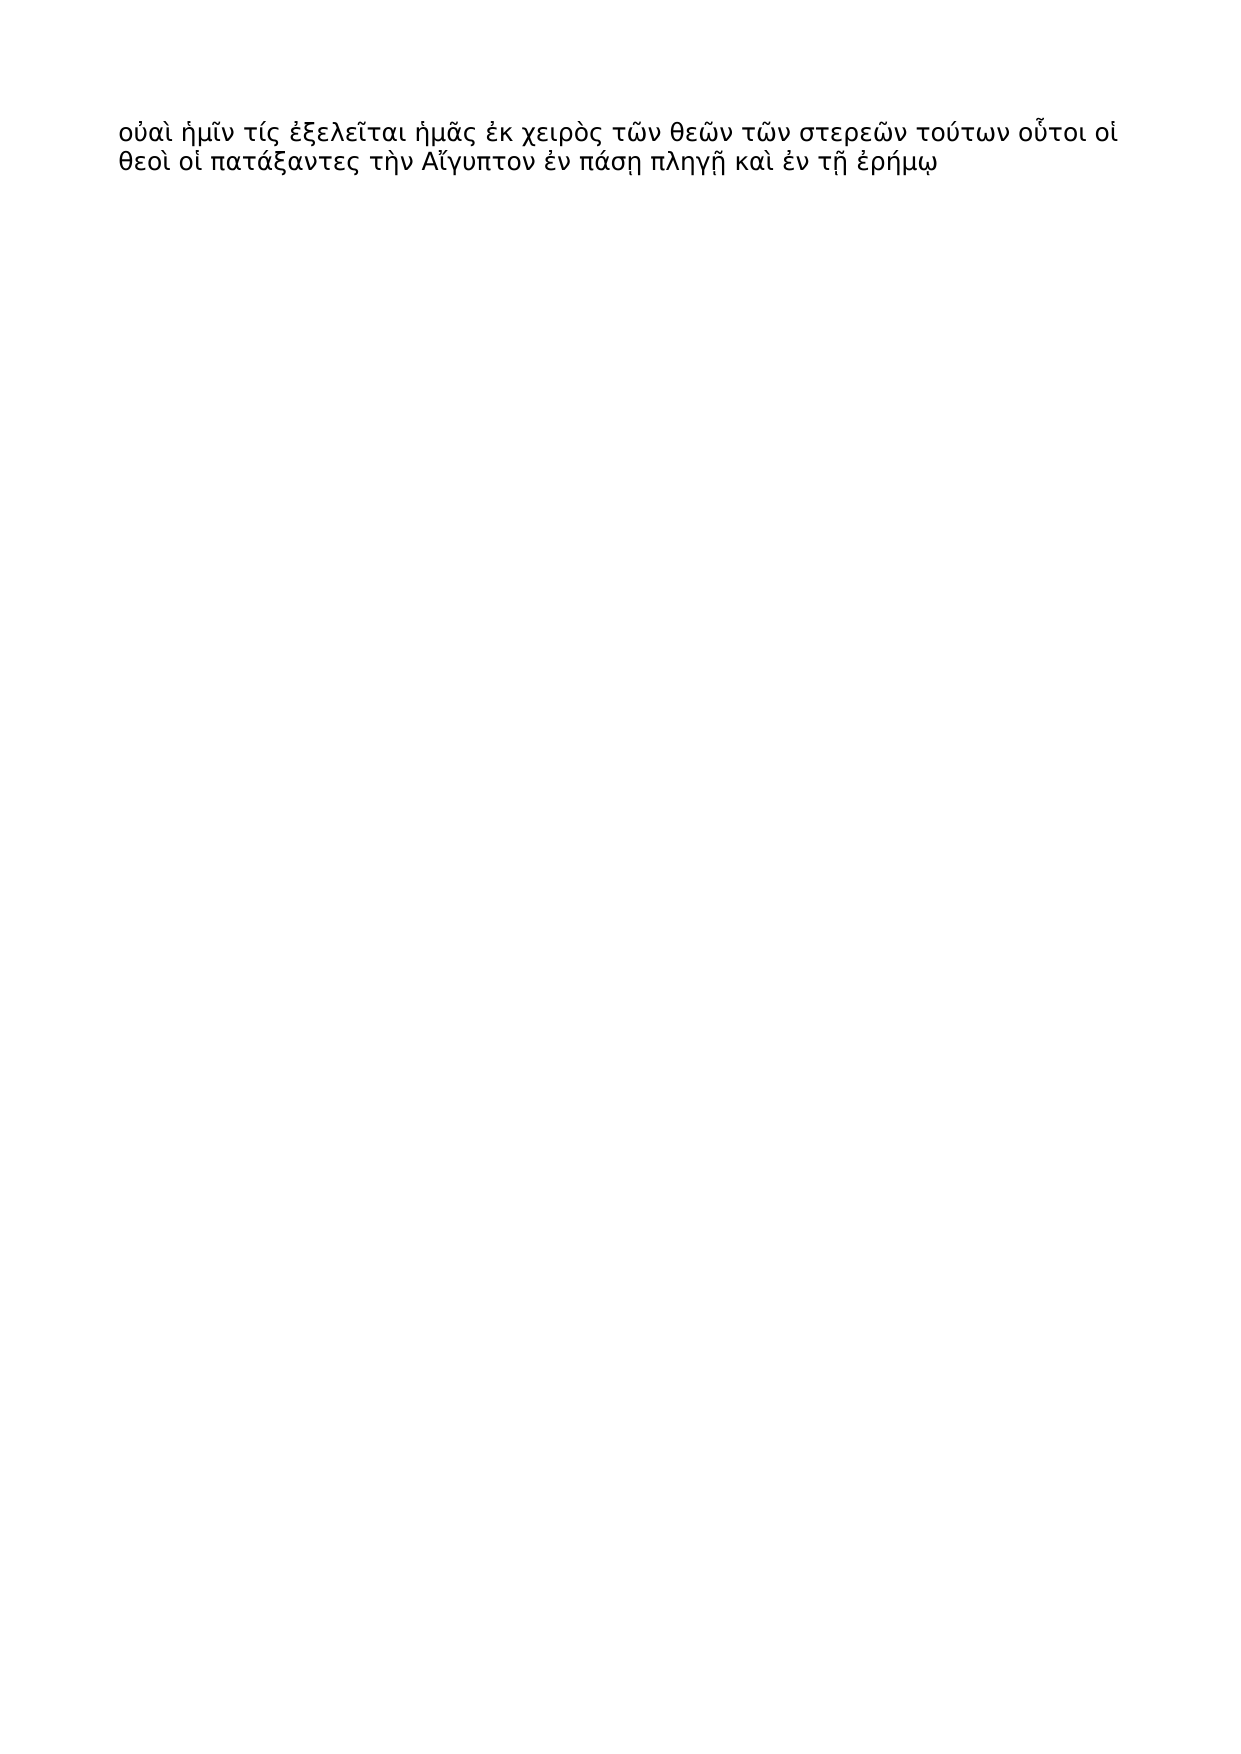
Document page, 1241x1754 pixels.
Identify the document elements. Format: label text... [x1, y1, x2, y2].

text οὐαὶ ἡμῖν τίς ἐξελεῖται ἡμᾶς ἐκ χειρὸς τῶν θεῶν τῶν στερεῶν τούτων οὗτοι οἱ θεοὶ οἱ πατάξαντες τὴν Αἴγυπτον ἐν πάσῃ πληγῇ καὶ ἐν τῇ ἐρήμῳ [118, 118, 1122, 176]
